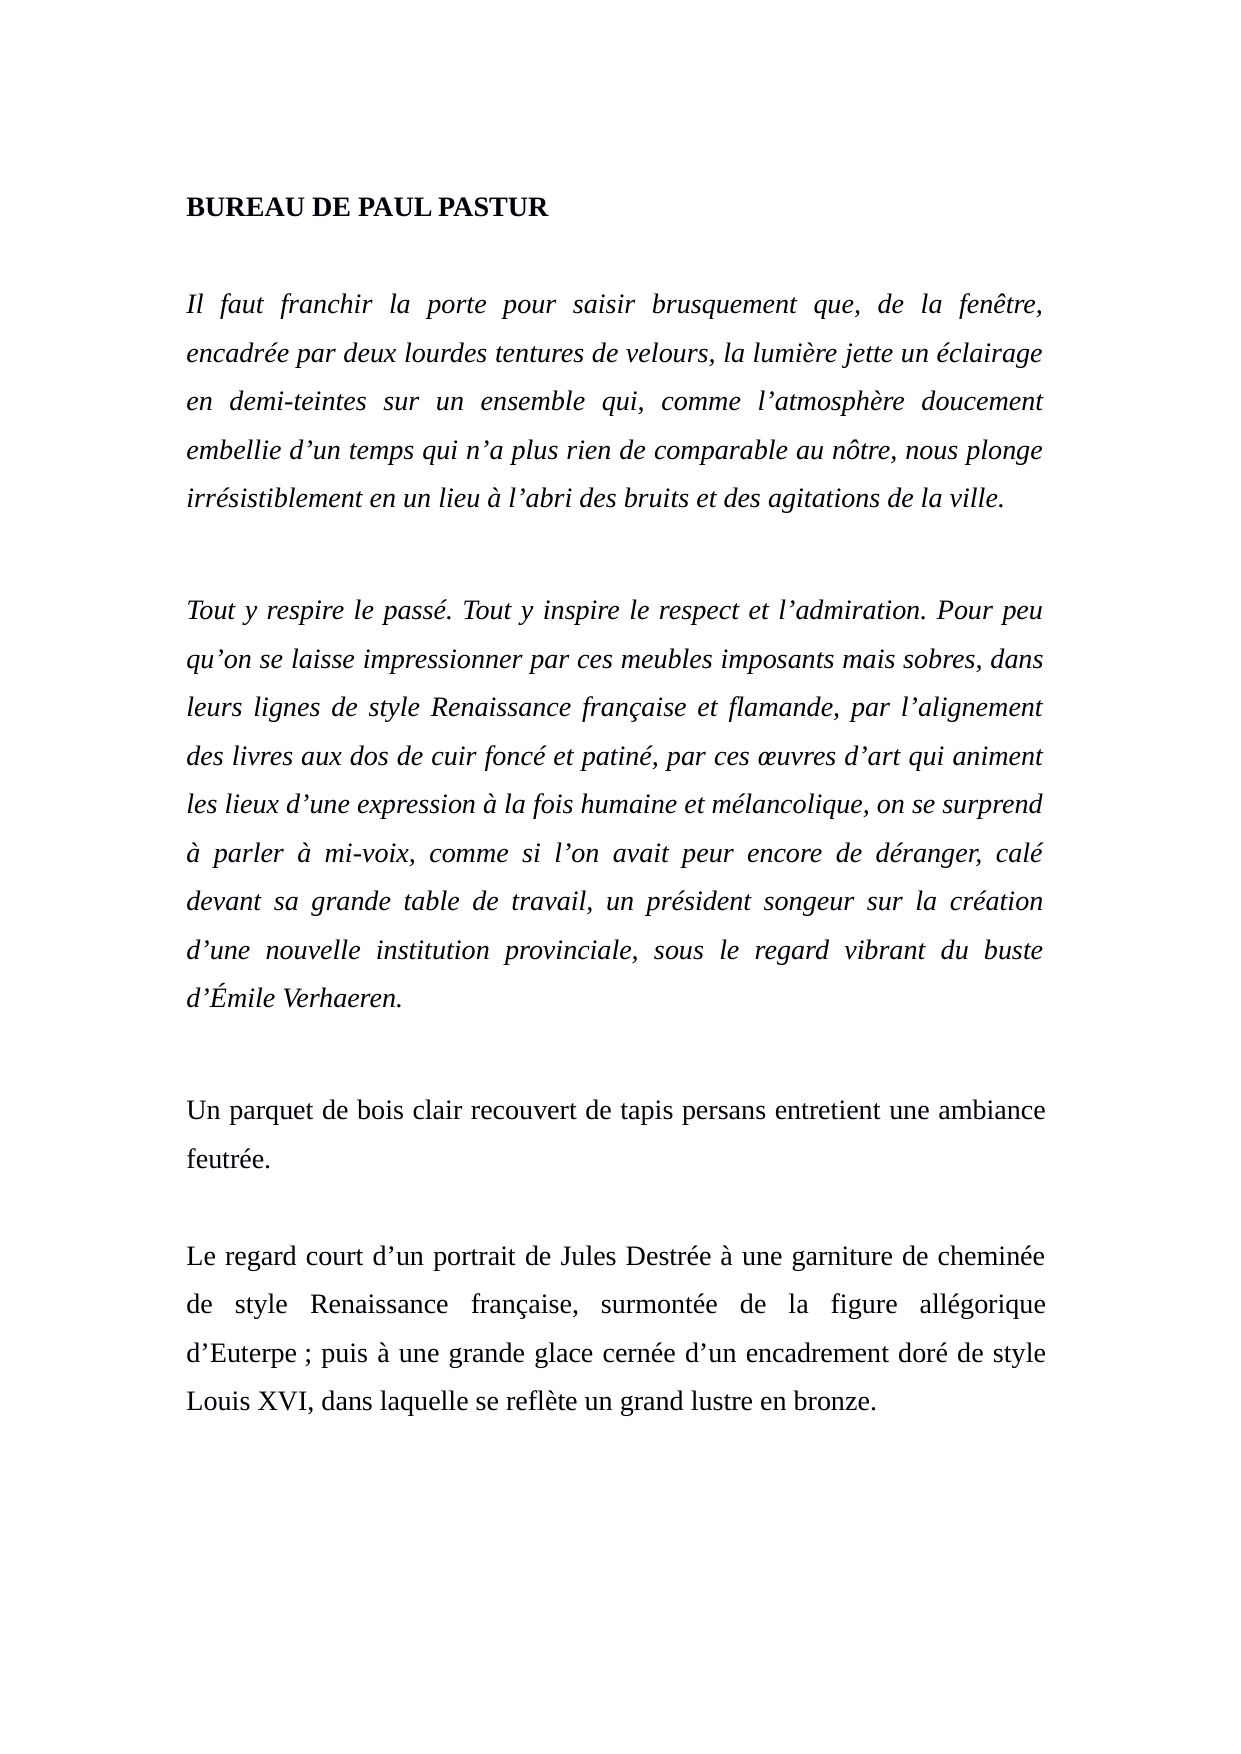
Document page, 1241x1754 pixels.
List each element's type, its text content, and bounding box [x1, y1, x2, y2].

text Tout y respire le passé. Tout y inspire le respect et l’admiration. Pour peu qu’on se laisse impressionner par ces meubles imposants mais sobres, dans leurs lignes de style Renaissance française et flamande, par l’alignement des livres aux dos de cuir foncé et patiné, par ces œuvres d’art qui animent les lieux d’une expression à la fois humaine et mélancolique, on se surprend à parler à mi-voix, comme si l’on avait peur encore de déranger, calé devant sa grande table de travail, un président songeur sur la création d’une nouvelle institution provinciale, sous le regard vibrant du buste d’Émile Verhaeren. [186, 593, 1047, 1014]
text BUREAU DE PAUL PASTUR [186, 190, 1047, 223]
text Il faut franchir la porte pour saisir brusquement que, de la fenêtre, encadrée par deux lourdes tentures de velours, la lumière jette un éclairage en demi-teintes sur un ensemble qui, comme l’atmosphère doucement embellie d’un temps qui n’a plus rien de comparable au nôtre, nous plonge irrésistiblement en un lieu à l’abri des bruits et des agitations de la ville. [186, 287, 1047, 514]
text Le regard court d’un portrait de Jules Destrée à une garniture de cheminée de style Renaissance française, surmontée de la figure allégorique d’Euterpe ; puis à une grande glace cernée d’un encadrement doré de style Louis XVI, dans laquelle se reflète un grand lustre en bronze. [186, 1239, 1047, 1417]
text Un parquet de bois clair recouvert de tapis persans entretient une ambiance feutrée. [186, 1093, 1047, 1174]
